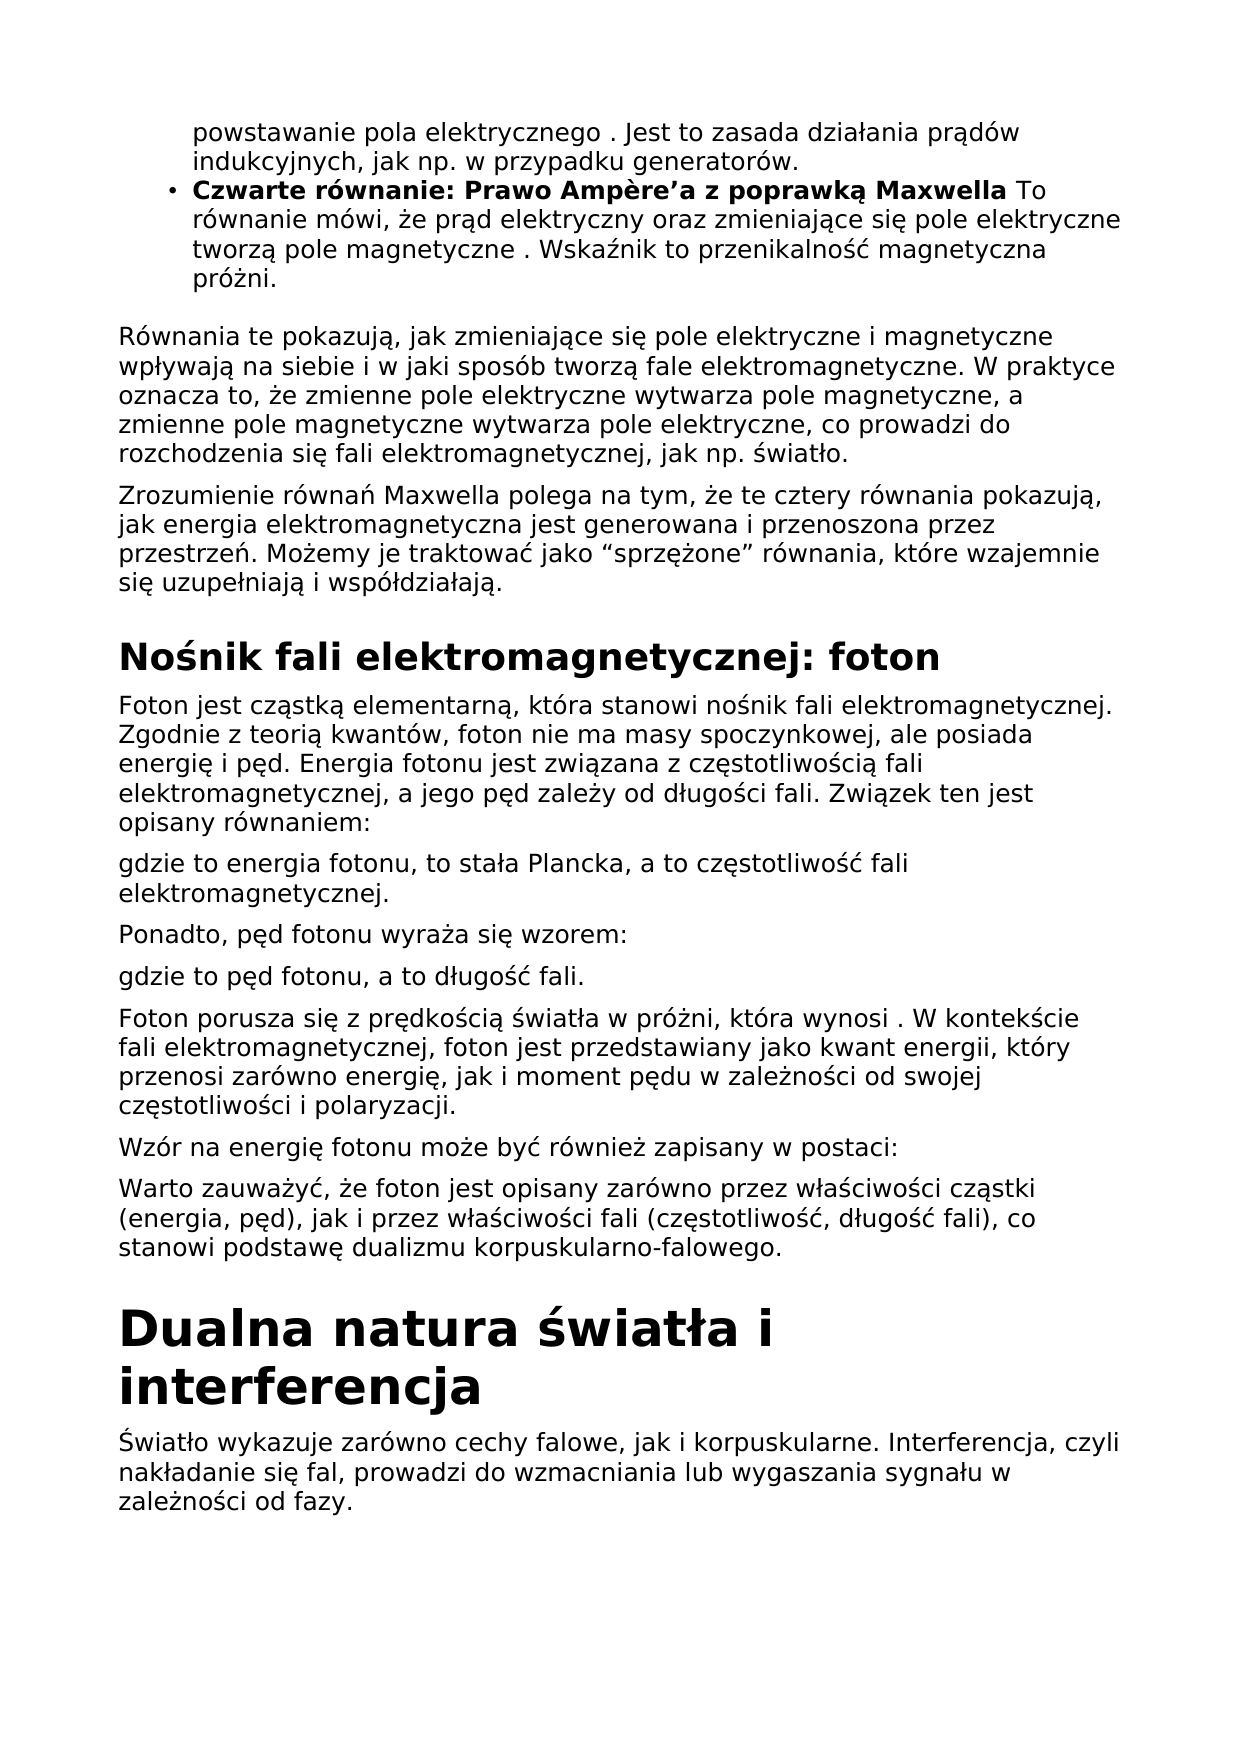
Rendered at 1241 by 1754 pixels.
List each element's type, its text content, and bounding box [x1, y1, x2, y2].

subtitle Dualna natura światła i interferencja [118, 1299, 1122, 1416]
text Zrozumienie równań Maxwella polega na tym, że te cztery równania pokazują, jak energia elektromagnetyczna jest generowana i przenoszona przez przestrzeń. Możemy je traktować jako “sprzężone” równania, które wzajemnie się uzupełniają i współdziałają. [118, 481, 1122, 598]
text Foton porusza się z prędkością światła w próżni, która wynosi . W kontekście fali elektromagnetycznej, foton jest przedstawiany jako kwant energii, który przenosi zarówno energię, jak i moment pędu w zależności od swojej częstotliwości i polaryzacji. [118, 1004, 1122, 1120]
text Wzór na energię fotonu może być również zapisany w postaci: [118, 1133, 1122, 1162]
text Światło wykazuje zarówno cechy falowe, jak i korpuskularne. Interferencja, czyli nakładanie się fal, prowadzi do wzmacniania lub wygaszania sygnału w zależności od fazy. [118, 1428, 1122, 1516]
text Równania te pokazują, jak zmieniające się pole elektryczne i magnetyczne wpływają na siebie i w jaki sposób tworzą fale elektromagnetyczne. W praktyce oznacza to, że zmienne pole elektryczne wytwarza pole magnetyczne, a zmienne pole magnetyczne wytwarza pole elektryczne, co prowadzi do rozchodzenia się fali elektromagnetycznej, jak np. światło. [118, 323, 1122, 468]
list powstawanie pola elektrycznego . Jest to zasada działania prądów indukcyjnych, jak np. w przypadku generatorów. [177, 118, 1122, 176]
subtitle Nośnik fali elektromagnetycznej: foton [118, 635, 1122, 679]
text gdzie to energia fotonu, to stała Plancka, a to częstotliwość fali elektromagnetycznej. [118, 849, 1122, 908]
text Foton jest cząstką elementarną, która stanowi nośnik fali elektromagnetycznej. Zgodnie z teorią kwantów, foton nie ma masy spoczynkowej, ale posiada energię i pęd. Energia fotonu jest związana z częstotliwością fali elektromagnetycznej, a jego pęd zależy od długości fali. Związek ten jest opisany równaniem: [118, 691, 1122, 837]
text Warto zauważyć, że foton jest opisany zarówno przez właściwości cząstki (energia, pęd), jak i przez właściwości fali (częstotliwość, długość fali), co stanowi podstawę dualizmu korpuskularno-falowego. [118, 1174, 1122, 1262]
text Ponadto, pęd fotonu wyraża się wzorem: [118, 920, 1122, 949]
list Czwarte równanie: Prawo Ampère’a z poprawką Maxwella To równanie mówi, że prąd elektryczny oraz zmieniające się pole elektryczne tworzą pole magnetyczne . Wskaźnik to przenikalność magnetyczna próżni. [177, 176, 1122, 293]
text gdzie to pęd fotonu, a to długość fali. [118, 962, 1122, 991]
